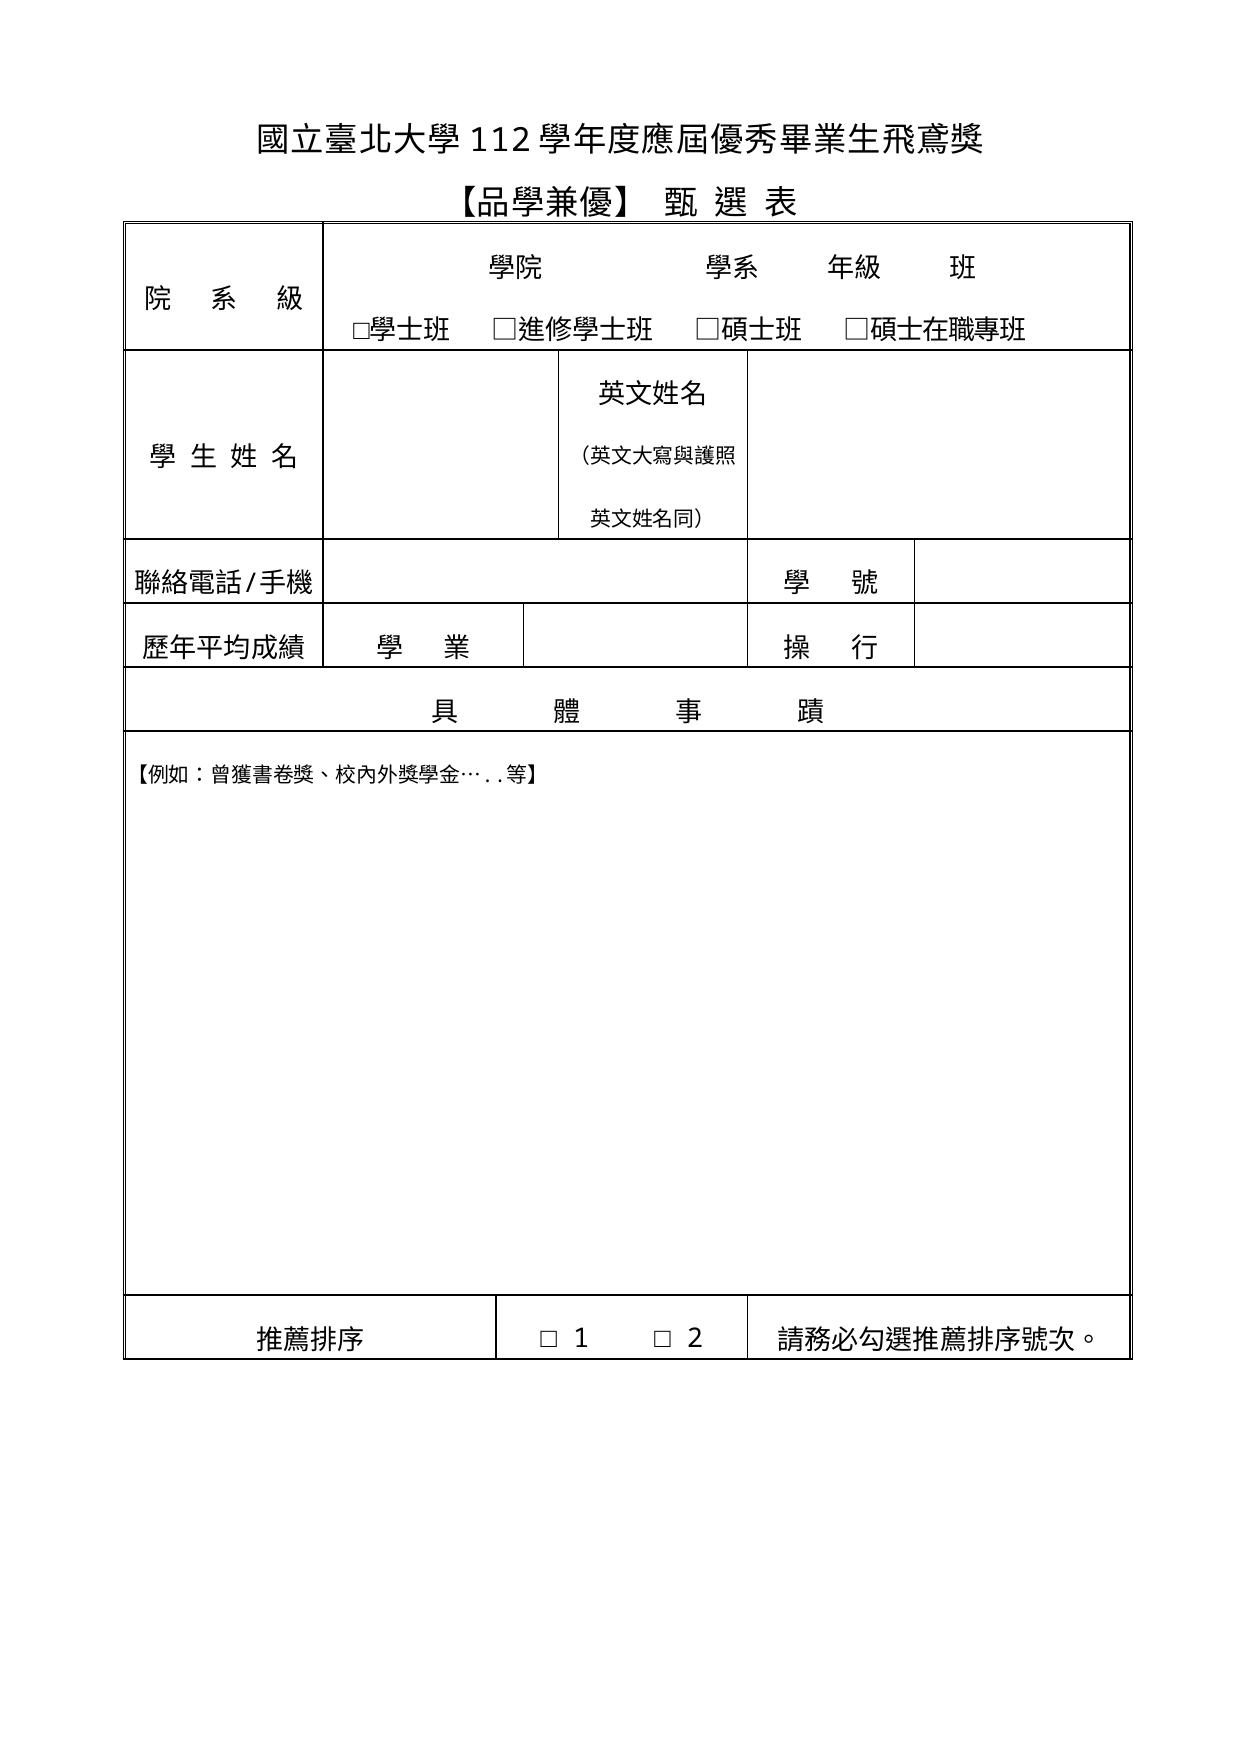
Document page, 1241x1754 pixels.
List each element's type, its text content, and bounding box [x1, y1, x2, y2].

table_cell 推薦排序 [126, 1296, 495, 1358]
table_header 學院 學系 年級 班 □學士班 □進修學士班 □碩士班 □碩士在職專班 [324, 224, 1129, 349]
table_cell 英文姓名 （英文大寫與護照英文姓名同） [559, 351, 747, 538]
table_header 院 系 級 [126, 224, 322, 349]
table_cell 學 號 [748, 540, 914, 602]
table_cell [915, 540, 1129, 602]
table_cell [748, 351, 1129, 538]
table_cell 學 業 [324, 604, 523, 666]
table_cell 請務必勾選推薦排序號次。 [748, 1296, 1129, 1358]
text 【品學兼優】 甄 選 表 [124, 158, 1116, 221]
table_cell 【例如：曾獲書卷獎、校內外獎學金…..等】 [126, 732, 1129, 1294]
table_cell 具 體 事 蹟 [126, 668, 1129, 730]
text 國立臺北大學112學年度應屆優秀畢業生飛鳶獎 [124, 96, 1116, 158]
table_cell 學 生 姓 名 [126, 351, 322, 538]
table_cell □ 1 □ 2 [497, 1296, 747, 1358]
table_cell 操 行 [748, 604, 914, 666]
table_cell [915, 604, 1129, 666]
table_cell 歷年平均成績 [126, 604, 322, 666]
table_cell [324, 351, 558, 538]
table_cell 聯絡電話/手機 [126, 540, 322, 602]
table_cell [324, 540, 747, 602]
table_cell [524, 604, 747, 666]
